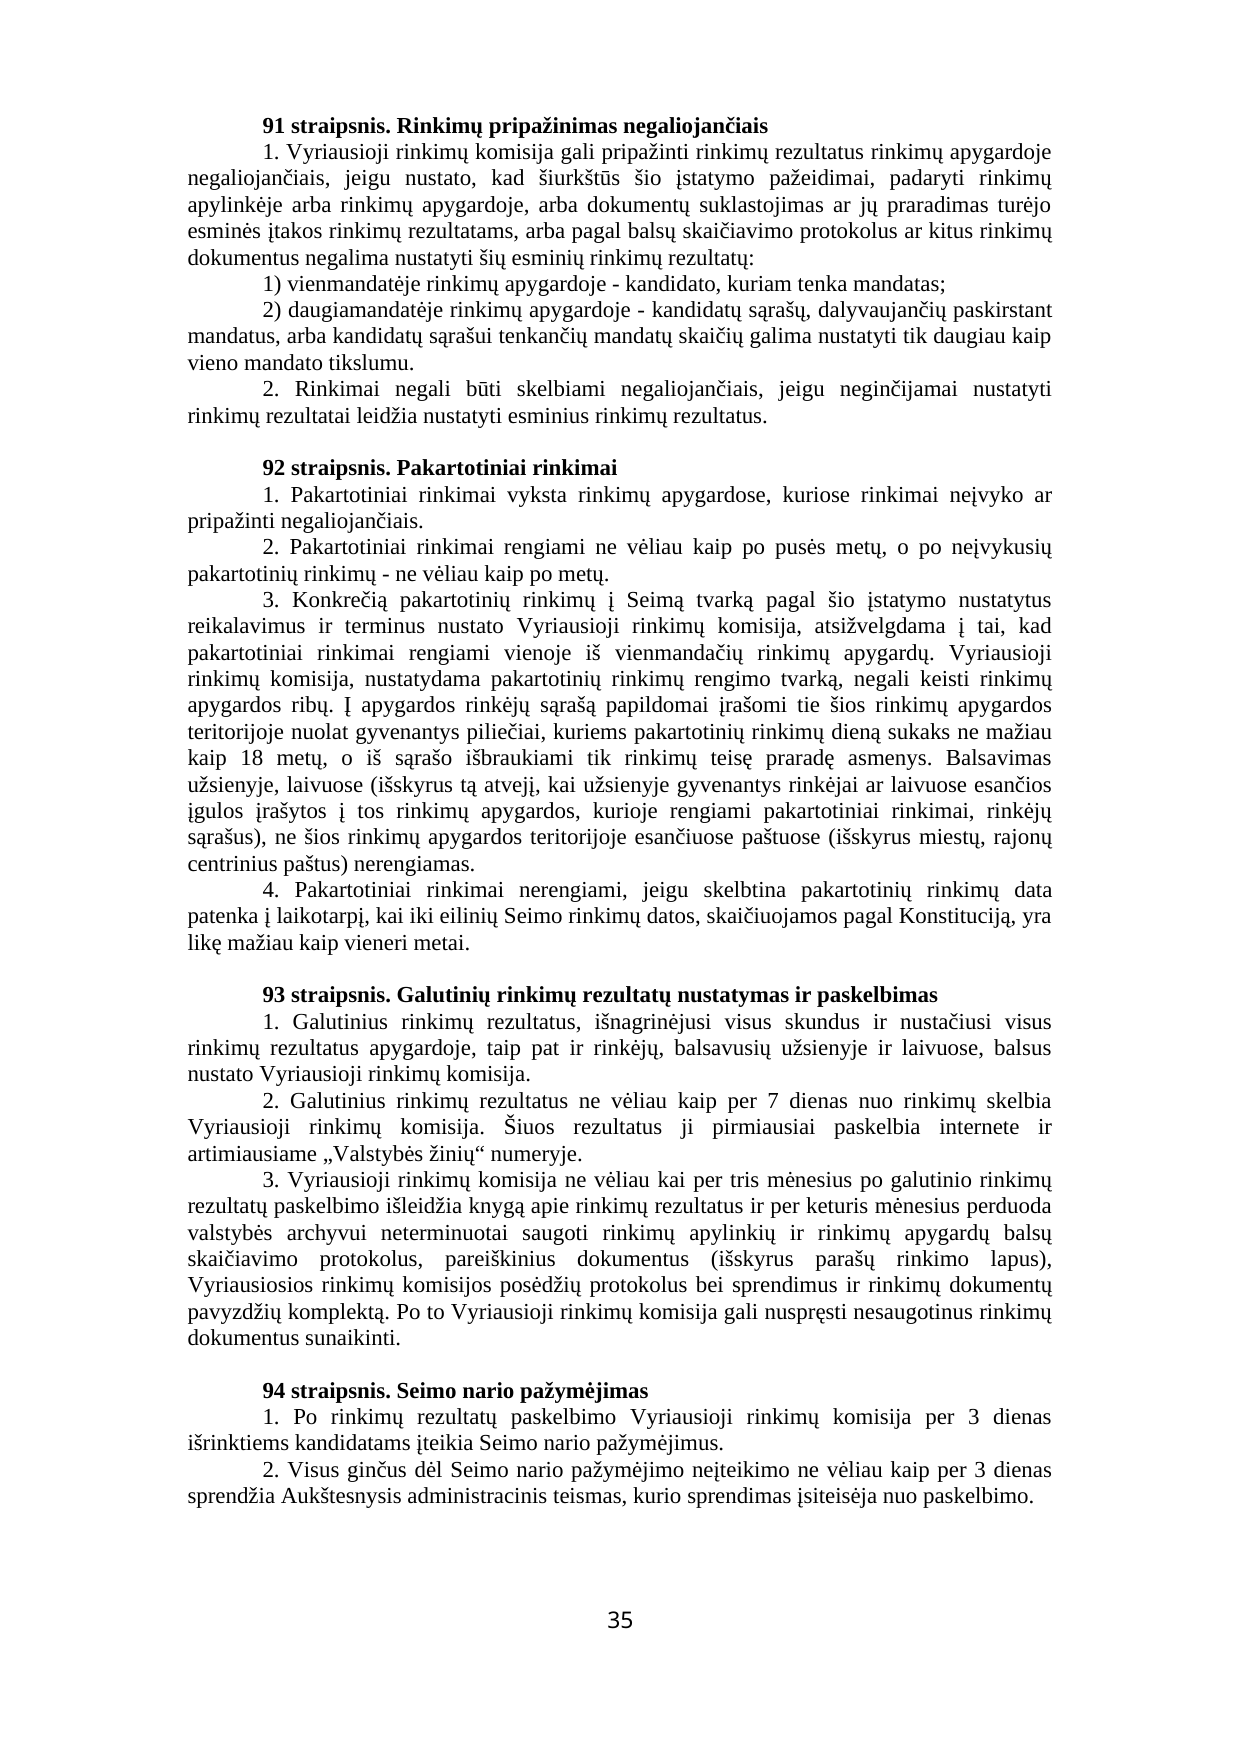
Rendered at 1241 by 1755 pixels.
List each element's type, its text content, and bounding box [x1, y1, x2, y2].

text 2. Pakartotiniai rinkimai rengiami ne vėliau kaip po pusės metų, o po neįvykusių pakartotinių rinkimų - ne vėliau kaip po metų. [187, 533, 1053, 586]
text 1. Vyriausioji rinkimų komisija gali pripažinti rinkimų rezultatus rinkimų apygardoje negaliojančiais, jeigu nustato, kad šiurkštūs šio įstatymo pažeidimai, padaryti rinkimų apylinkėje arba rinkimų apygardoje, arba dokumentų suklastojimas ar jų praradimas turėjo esminės įtakos rinkimų rezultatams, arba pagal balsų skaičiavimo protokolus ar kitus rinkimų dokumentus negalima nustatyti šių esminių rinkimų rezultatų: [187, 138, 1053, 270]
text 2. Visus ginčus dėl Seimo nario pažymėjimo neįteikimo ne vėliau kaip per 3 dienas sprendžia Aukštesnysis administracinis teismas, kurio sprendimas įsiteisėja nuo paskelbimo. [187, 1456, 1053, 1508]
subtitle 92 straipsnis. Pakartotiniai rinkimai [187, 454, 1053, 481]
text 2. Rinkimai negali būti skelbiami negaliojančiais, jeigu neginčijamai nustatyti rinkimų rezultatai leidžia nustatyti esminius rinkimų rezultatus. [187, 375, 1053, 428]
subtitle 94 straipsnis. Seimo nario pažymėjimas [187, 1377, 1053, 1403]
text 1. Po rinkimų rezultatų paskelbimo Vyriausioji rinkimų komisija per 3 dienas išrinktiems kandidatams įteikia Seimo nario pažymėjimus. [187, 1403, 1053, 1456]
text 1. Galutinius rinkimų rezultatus, išnagrinėjusi visus skundus ir nustačiusi visus rinkimų rezultatus apygardoje, taip pat ir rinkėjų, balsavusių užsienyje ir laivuose, balsus nustato Vyriausioji rinkimų komisija. [187, 1008, 1053, 1087]
text 4. Pakartotiniai rinkimai nerengiami, jeigu skelbtina pakartotinių rinkimų data patenka į laikotarpį, kai iki eilinių Seimo rinkimų datos, skaičiuojamos pagal Konstituciją, yra likę mažiau kaip vieneri metai. [187, 876, 1053, 955]
text 2. Galutinius rinkimų rezultatus ne vėliau kaip per 7 dienas nuo rinkimų skelbia Vyriausioji rinkimų komisija. Šiuos rezultatus ji pirmiausiai paskelbia internete ir artimiausiame „Valstybės žinių“ numeryje. [187, 1087, 1053, 1166]
text 3. Konkrečią pakartotinių rinkimų į Seimą tvarką pagal šio įstatymo nustatytus reikalavimus ir terminus nustato Vyriausioji rinkimų komisija, atsižvelgdama į tai, kad pakartotiniai rinkimai rengiami vienoje iš vienmandačių rinkimų apygardų. Vyriausioji rinkimų komisija, nustatydama pakartotinių rinkimų rengimo tvarką, negali keisti rinkimų apygardos ribų. Į apygardos rinkėjų sąrašą papildomai įrašomi tie šios rinkimų apygardos teritorijoje nuolat gyvenantys piliečiai, kuriems pakartotinių rinkimų dieną sukaks ne mažiau kaip 18 metų, o iš sąrašo išbraukiami tik rinkimų teisę praradę asmenys. Balsavimas užsienyje, laivuose (išskyrus tą atvejį, kai užsienyje gyvenantys rinkėjai ar laivuose esančios įgulos įrašytos į tos rinkimų apygardos, kurioje rengiami pakartotiniai rinkimai, rinkėjų sąrašus), ne šios rinkimų apygardos teritorijoje esančiuose paštuose (išskyrus miestų, rajonų centrinius paštus) nerengiamas. [187, 586, 1053, 876]
text 1) vienmandatėje rinkimų apygardoje - kandidato, kuriam tenka mandatas; [187, 270, 1053, 296]
text 3. Vyriausioji rinkimų komisija ne vėliau kai per tris mėnesius po galutinio rinkimų rezultatų paskelbimo išleidžia knygą apie rinkimų rezultatus ir per keturis mėnesius perduoda valstybės archyvui neterminuotai saugoti rinkimų apylinkių ir rinkimų apygardų balsų skaičiavimo protokolus, pareiškinius dokumentus (išskyrus parašų rinkimo lapus), Vyriausiosios rinkimų komisijos posėdžių protokolus bei sprendimus ir rinkimų dokumentų pavyzdžių komplektą. Po to Vyriausioji rinkimų komisija gali nuspręsti nesaugotinus rinkimų dokumentus sunaikinti. [187, 1166, 1053, 1350]
text 2) daugiamandatėje rinkimų apygardoje - kandidatų sąrašų, dalyvaujančių paskirstant mandatus, arba kandidatų sąrašui tenkančių mandatų skaičių galima nustatyti tik daugiau kaip vieno mandato tikslumu. [187, 296, 1053, 375]
subtitle 93 straipsnis. Galutinių rinkimų rezultatų nustatymas ir paskelbimas [187, 981, 1053, 1008]
subtitle 91 straipsnis. Rinkimų pripažinimas negaliojančiais [187, 112, 1053, 138]
text 1. Pakartotiniai rinkimai vyksta rinkimų apygardose, kuriose rinkimai neįvyko ar pripažinti negaliojančiais. [187, 481, 1053, 533]
